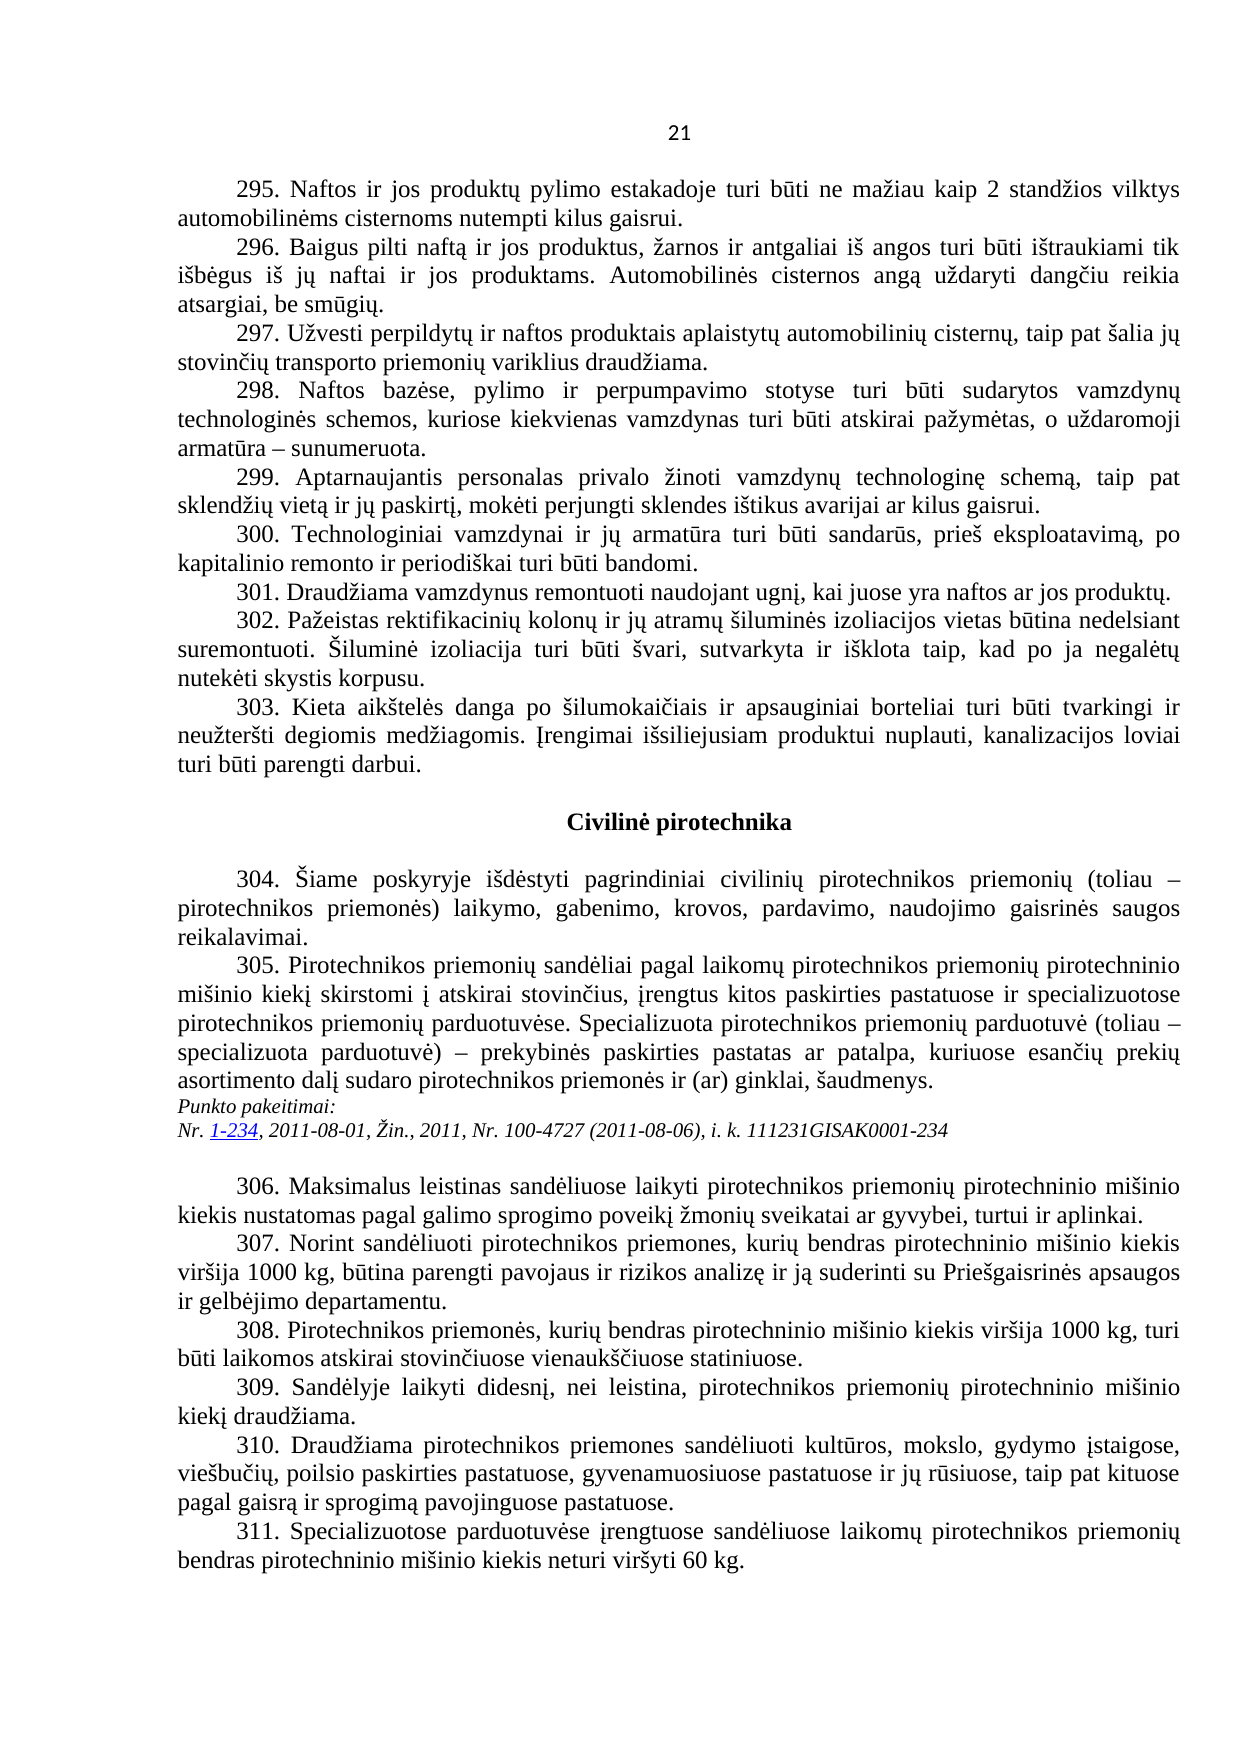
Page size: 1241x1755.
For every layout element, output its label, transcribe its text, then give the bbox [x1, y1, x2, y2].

text 297. Užvesti perpildytų ir naftos produktais aplaistytų automobilinių cisternų, taip pat šalia jų stovinčių transporto priemonių variklius draudžiama. [177, 318, 1181, 375]
text 304. Šiame poskyryje išdėstyti pagrindiniai civilinių pirotechnikos priemonių (toliau – pirotechnikos priemonės) laikymo, gabenimo, krovos, pardavimo, naudojimo gaisrinės saugos reikalavimai. [177, 864, 1181, 950]
text 309. Sandėlyje laikyti didesnį, nei leistina, pirotechnikos priemonių pirotechninio mišinio kiekį draudžiama. [177, 1372, 1181, 1430]
text 300. Technologiniai vamzdynai ir jų armatūra turi būti sandarūs, prieš eksploatavimą, po kapitalinio remonto ir periodiškai turi būti bandomi. [177, 519, 1181, 577]
text 305. Pirotechnikos priemonių sandėliai pagal laikomų pirotechnikos priemonių pirotechninio mišinio kiekį skirstomi į atskirai stovinčius, įrengtus kitos paskirties pastatuose ir specializuotose pirotechnikos priemonių parduotuvėse. Specializuota pirotechnikos priemonių parduotuvė (toliau – specializuota parduotuvė) – prekybinės paskirties pastatas ar patalpa, kuriuose esančių prekių asortimento dalį sudaro pirotechnikos priemonės ir (ar) ginklai, šaudmenys. [177, 950, 1181, 1094]
text 301. Draudžiama vamzdynus remontuoti naudojant ugnį, kai juose yra naftos ar jos produktų. [177, 577, 1181, 605]
text 298. Naftos bazėse, pylimo ir perpumpavimo stotyse turi būti sudarytos vamzdynų technologinės schemos, kuriose kiekvienas vamzdynas turi būti atskirai pažymėtas, o uždaromoji armatūra – sunumeruota. [177, 375, 1181, 462]
text 307. Norint sandėliuoti pirotechnikos priemones, kurių bendras pirotechninio mišinio kiekis viršija 1000 kg, būtina parengti pavojaus ir rizikos analizę ir ją suderinti su Priešgaisrinės apsaugos ir gelbėjimo departamentu. [177, 1228, 1181, 1315]
text 310. Draudžiama pirotechnikos priemones sandėliuoti kultūros, mokslo, gydymo įstaigose, viešbučių, poilsio paskirties pastatuose, gyvenamuosiuose pastatuose ir jų rūsiuose, taip pat kituose pagal gaisrą ir sprogimą pavojinguose pastatuose. [177, 1430, 1181, 1516]
text 306. Maksimalus leistinas sandėliuose laikyti pirotechnikos priemonių pirotechninio mišinio kiekis nustatomas pagal galimo sprogimo poveikį žmonių sveikatai ar gyvybei, turtui ir aplinkai. [177, 1171, 1181, 1228]
text Punkto pakeitimai: [177, 1094, 1181, 1118]
text Nr. 1-234, 2011-08-01, Žin., 2011, Nr. 100-4727 (2011-08-06), i. k. 111231GISAK0001-234 [177, 1118, 1181, 1142]
text 299. Aptarnaujantis personalas privalo žinoti vamzdynų technologinę schemą, taip pat sklendžių vietą ir jų paskirtį, mokėti perjungti sklendes ištikus avarijai ar kilus gaisrui. [177, 462, 1181, 519]
text 302. Pažeistas rektifikacinių kolonų ir jų atramų šiluminės izoliacijos vietas būtina nedelsiant suremontuoti. Šiluminė izoliacija turi būti švari, sutvarkyta ir išklota taip, kad po ja negalėtų nutekėti skystis korpusu. [177, 605, 1181, 692]
text 296. Baigus pilti naftą ir jos produktus, žarnos ir antgaliai iš angos turi būti ištraukiami tik išbėgus iš jų naftai ir jos produktams. Automobilinės cisternos angą uždaryti dangčiu reikia atsargiai, be smūgių. [177, 232, 1181, 318]
text 311. Specializuotose parduotuvėse įrengtuose sandėliuose laikomų pirotechnikos priemonių bendras pirotechninio mišinio kiekis neturi viršyti 60 kg. [177, 1516, 1181, 1573]
text 295. Naftos ir jos produktų pylimo estakadoje turi būti ne mažiau kaip 2 standžios vilktys automobilinėms cisternoms nutempti kilus gaisrui. [177, 174, 1181, 232]
text Civilinė pirotechnika [177, 807, 1181, 835]
text 303. Kieta aikštelės danga po šilumokaičiais ir apsauginiai borteliai turi būti tvarkingi ir neužteršti degiomis medžiagomis. Įrengimai išsiliejusiam produktui nuplauti, kanalizacijos loviai turi būti parengti darbui. [177, 692, 1181, 778]
text 308. Pirotechnikos priemonės, kurių bendras pirotechninio mišinio kiekis viršija 1000 kg, turi būti laikomos atskirai stovinčiuose vienaukščiuose statiniuose. [177, 1315, 1181, 1372]
